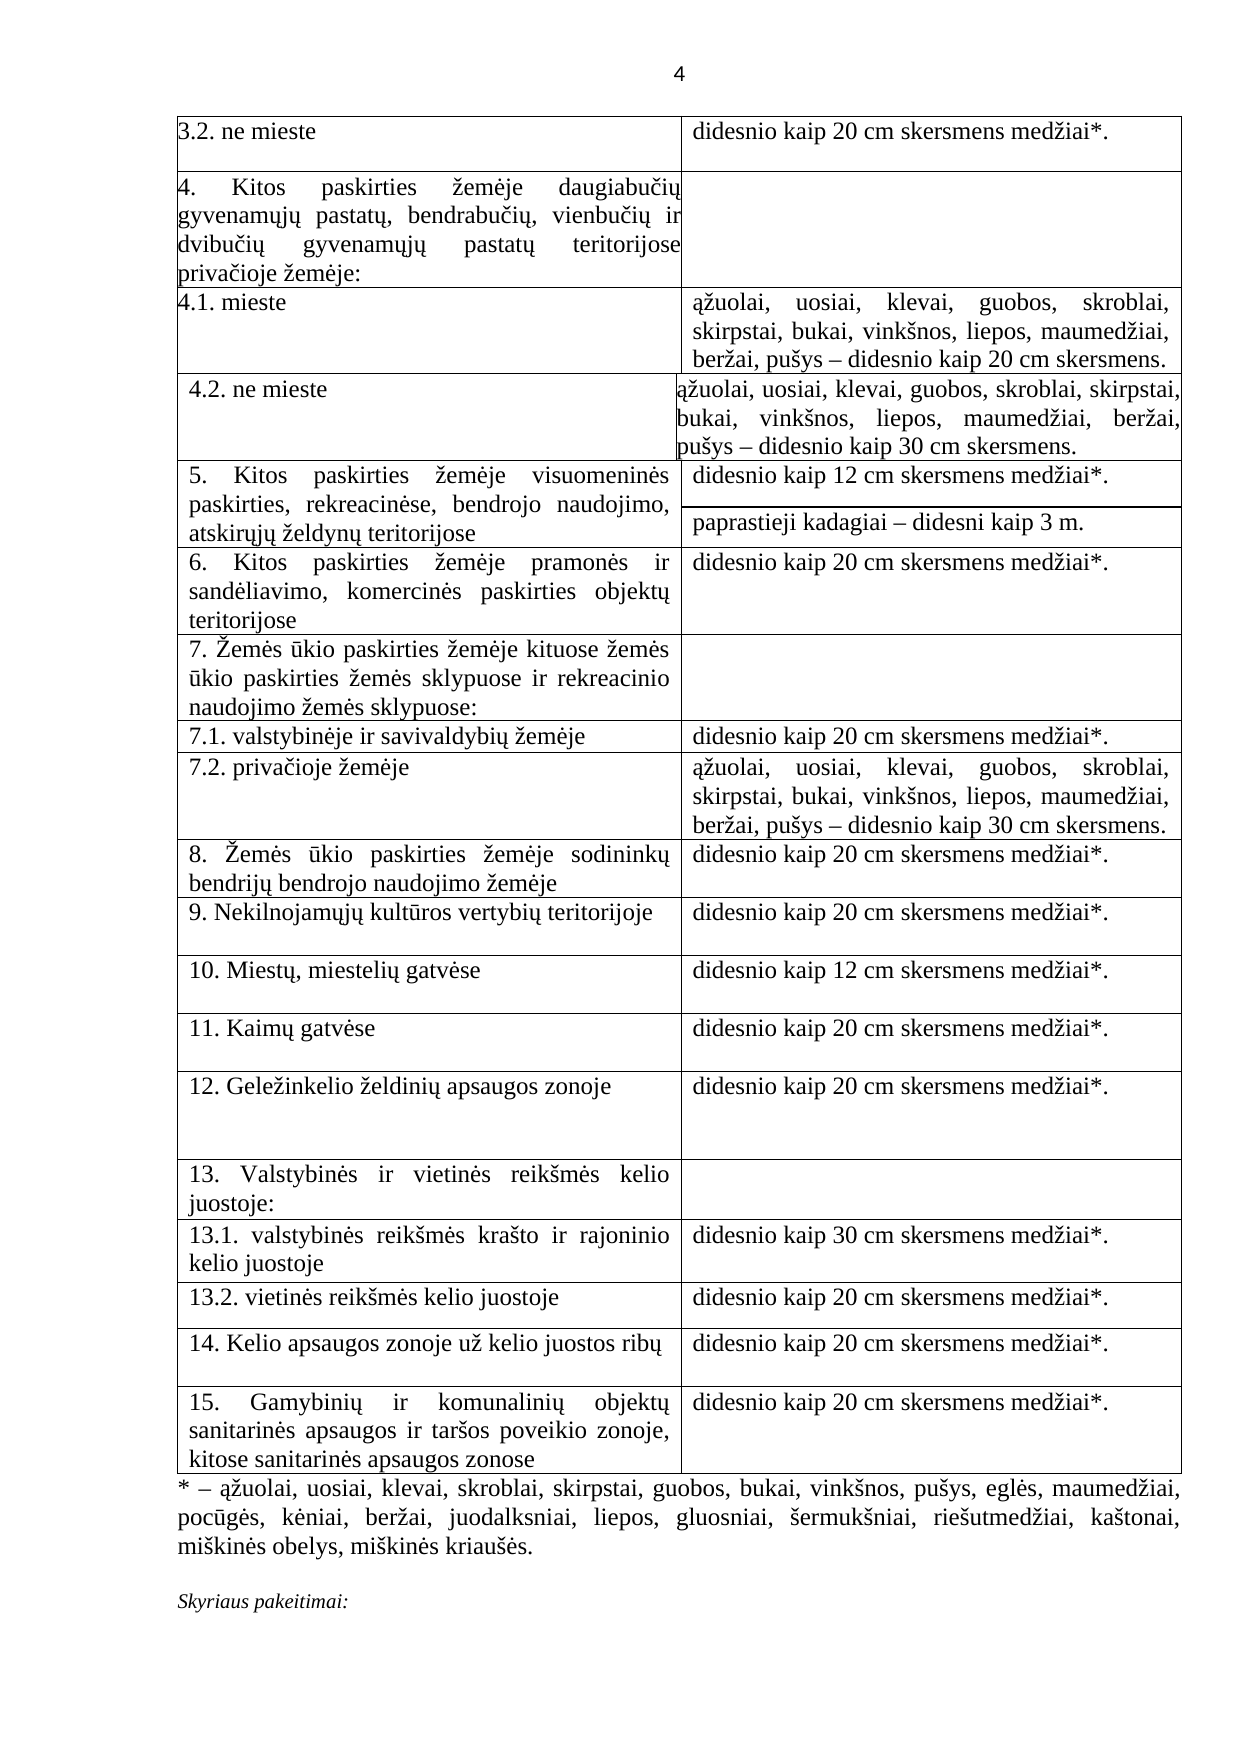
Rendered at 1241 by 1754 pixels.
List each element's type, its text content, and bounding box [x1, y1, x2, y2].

table_cell didesnio kaip 30 cm skersmens medžiai*. [682, 1220, 1181, 1282]
table_cell [682, 1160, 1181, 1219]
table_cell 3.2. ne mieste [178, 117, 681, 171]
table_cell 4.2. ne mieste [178, 374, 676, 460]
table_cell didesnio kaip 20 cm skersmens medžiai*. [682, 1329, 1181, 1386]
table_cell 8. Žemės ūkio paskirties žemėje sodininkų bendrijų bendrojo naudojimo žemėje [178, 840, 681, 897]
table_cell didesnio kaip 20 cm skersmens medžiai*. [682, 898, 1181, 955]
table_cell didesnio kaip 20 cm skersmens medžiai*. [682, 1387, 1181, 1473]
table_cell 7.2. privačioje žemėje [178, 753, 681, 839]
table_cell didesnio kaip 20 cm skersmens medžiai*. [682, 721, 1181, 752]
table_cell didesnio kaip 12 cm skersmens medžiai*. [682, 461, 1181, 506]
table_cell 9. Nekilnojamųjų kultūros vertybių teritorijoje [178, 898, 681, 955]
table_cell didesnio kaip 20 cm skersmens medžiai*. [682, 1072, 1181, 1159]
table_cell didesnio kaip 20 cm skersmens medžiai*. [682, 117, 1181, 171]
table_cell 12. Geležinkelio želdinių apsaugos zonoje [178, 1072, 681, 1159]
text Skyriaus pakeitimai: [177, 1588, 1181, 1613]
table_cell 4.1. mieste [178, 288, 681, 373]
table_cell 4. Kitos paskirties žemėje daugiabučių gyvenamųjų pastatų, bendrabučių, vienbučių ir dvibučių gyvenamųjų pastatų teritorijose privačioje žemėje: [178, 172, 681, 287]
table_cell 7.1. valstybinėje ir savivaldybių žemėje [178, 721, 681, 752]
table_cell didesnio kaip 20 cm skersmens medžiai*. [682, 1283, 1181, 1328]
table_cell didesnio kaip 12 cm skersmens medžiai*. [682, 956, 1181, 1013]
table_cell ąžuolai, uosiai, klevai, guobos, skroblai, skirpstai, bukai, vinkšnos, liepos, maumedžiai, beržai, pušys – didesnio kaip 30 cm skersmens. [682, 753, 1181, 839]
table_cell [682, 635, 1181, 720]
table_cell didesnio kaip 20 cm skersmens medžiai*. [682, 548, 1181, 634]
table_cell 13.2. vietinės reikšmės kelio juostoje [178, 1283, 681, 1328]
table_cell ąžuolai, uosiai, klevai, guobos, skroblai, skirpstai, bukai, vinkšnos, liepos, maumedžiai, beržai, pušys – didesnio kaip 30 cm skersmens. [677, 374, 1181, 460]
table_cell 13. Valstybinės ir vietinės reikšmės kelio juostoje: [178, 1160, 681, 1219]
table_cell paprastieji kadagiai – didesni kaip 3 m. [682, 508, 1181, 547]
table_cell [682, 172, 1181, 287]
table_cell 15. Gamybinių ir komunalinių objektų sanitarinės apsaugos ir taršos poveikio zonoje, kitose sanitarinės apsaugos zonose [178, 1387, 681, 1473]
table_cell didesnio kaip 20 cm skersmens medžiai*. [682, 1014, 1181, 1071]
table_cell 11. Kaimų gatvėse [178, 1014, 681, 1071]
table_cell 13.1. valstybinės reikšmės krašto ir rajoninio kelio juostoje [178, 1220, 681, 1282]
table_cell 14. Kelio apsaugos zonoje už kelio juostos ribų [178, 1329, 681, 1386]
table_cell 6. Kitos paskirties žemėje pramonės ir sandėliavimo, komercinės paskirties objektų teritorijose [178, 548, 681, 634]
text * – ąžuolai, uosiai, klevai, skroblai, skirpstai, guobos, bukai, vinkšnos, pušys, eglės, maumedžiai, pocūgės, kėniai, beržai, juodalksniai, liepos, gluosniai, šermukšniai, riešutmedžiai, kaštonai, miškinės obelys, miškinės kriaušės. [177, 1474, 1181, 1560]
table_cell didesnio kaip 20 cm skersmens medžiai*. [682, 840, 1181, 897]
table_cell 7. Žemės ūkio paskirties žemėje kituose žemės ūkio paskirties žemės sklypuose ir rekreacinio naudojimo žemės sklypuose: [178, 635, 681, 720]
table_cell 10. Miestų, miestelių gatvėse [178, 956, 681, 1013]
table_cell ąžuolai, uosiai, klevai, guobos, skroblai, skirpstai, bukai, vinkšnos, liepos, maumedžiai, beržai, pušys – didesnio kaip 20 cm skersmens. [682, 288, 1181, 373]
table_cell 5. Kitos paskirties žemėje visuomeninės paskirties, rekreacinėse, bendrojo naudojimo, atskirųjų želdynų teritorijose [178, 461, 681, 547]
